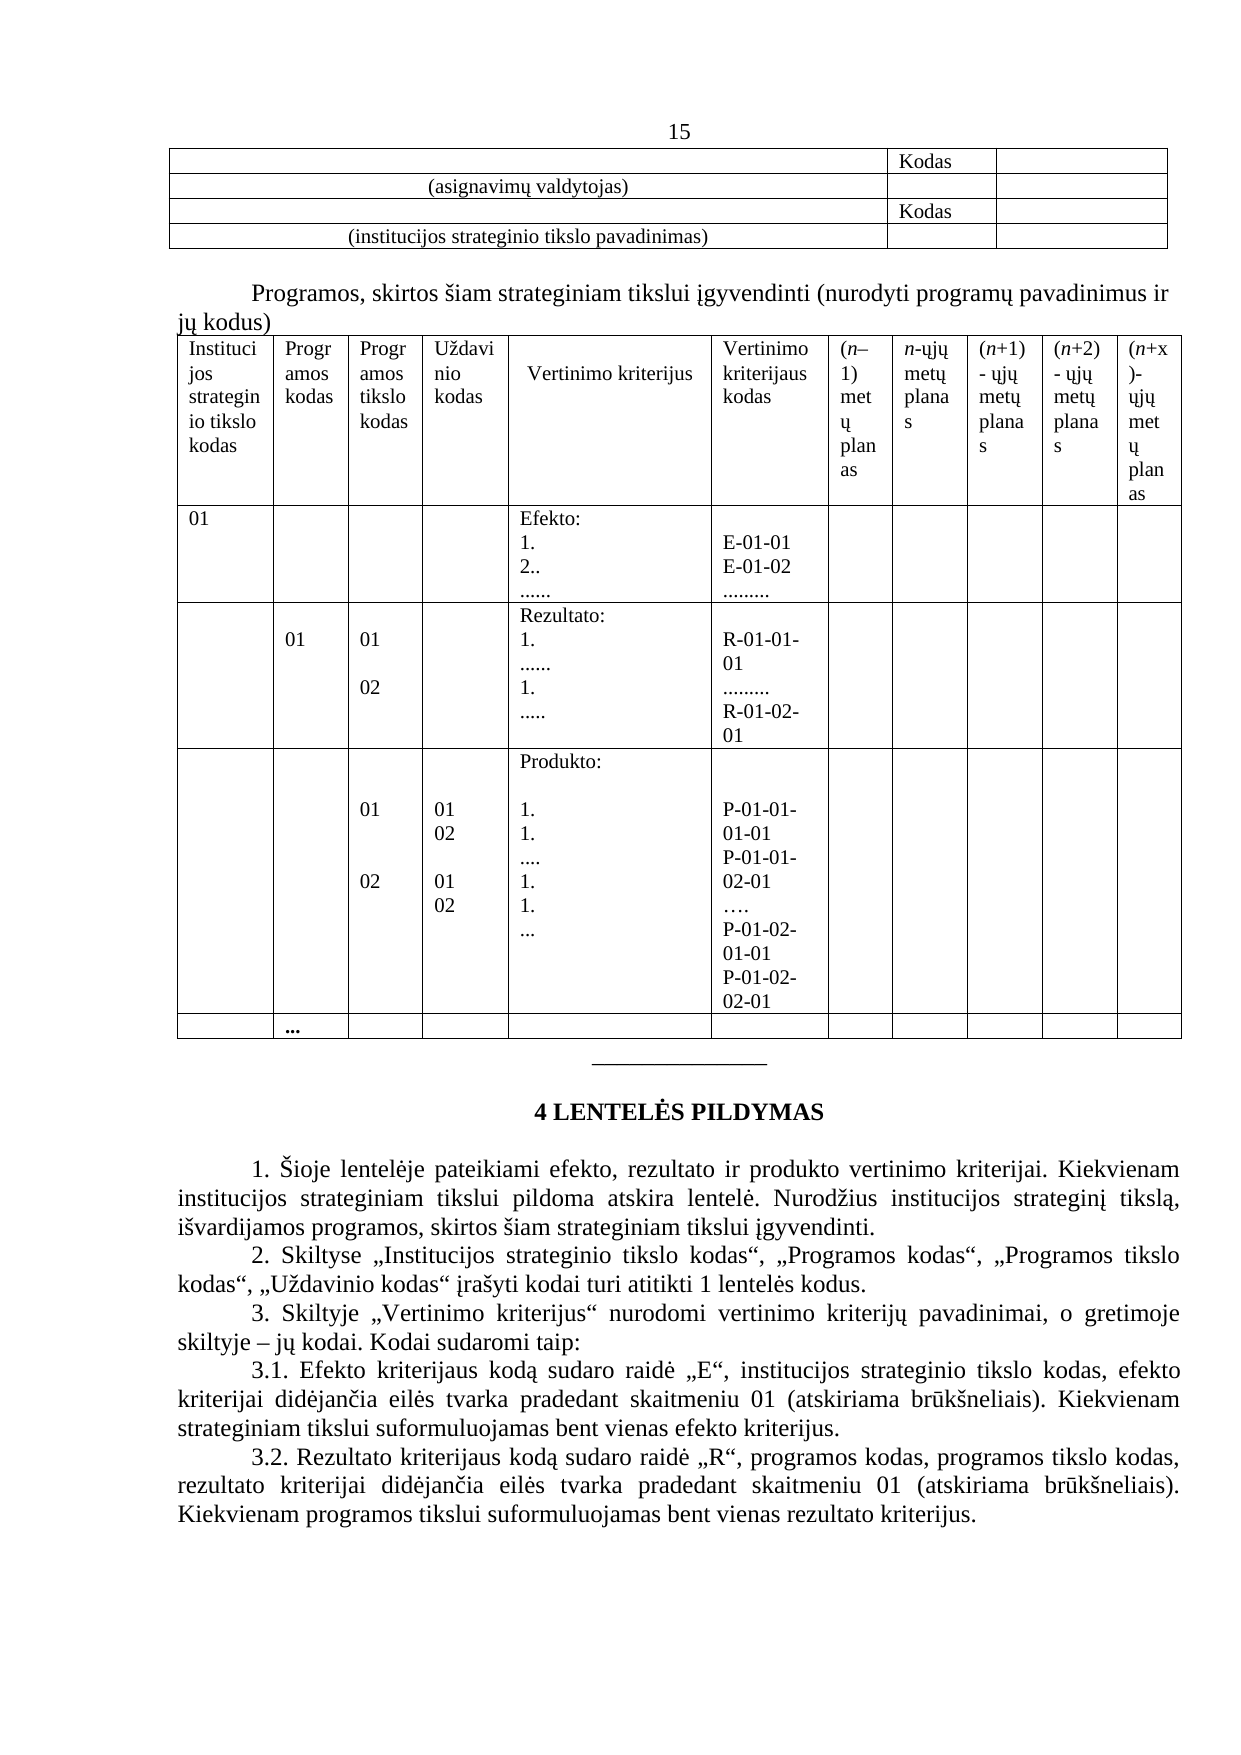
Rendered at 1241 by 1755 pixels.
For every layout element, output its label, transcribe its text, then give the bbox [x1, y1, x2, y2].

table_header (n+2)- ųjų metų planas [1043, 336, 1117, 505]
table_header Programos kodas [274, 336, 348, 505]
table_cell [1118, 506, 1181, 602]
table_cell [829, 603, 892, 747]
table_header Uždavinio kodas [423, 336, 508, 505]
table_cell [1168, 148, 1173, 173]
table_cell Kodas [888, 199, 996, 223]
table_cell [893, 603, 967, 747]
table_cell [423, 506, 508, 602]
table_cell [997, 149, 1167, 173]
table_cell 01 02 [349, 603, 422, 747]
text Programos, skirtos šiam strateginiam tikslui įgyvendinti (nurodyti programų pavadinimus ir jų kodus) [177, 278, 1181, 335]
table_cell [968, 603, 1042, 747]
table_cell [1043, 506, 1117, 602]
table_header n-ųjų metų planas [893, 336, 967, 505]
table_cell [893, 506, 967, 602]
table_cell [423, 603, 508, 747]
table_cell [1118, 603, 1181, 747]
table_cell [1043, 603, 1117, 747]
table_cell [349, 1014, 422, 1038]
table_cell [423, 1014, 508, 1038]
table_header Institucijos strateginio tikslo kodas [178, 336, 273, 505]
table_cell [1043, 1014, 1117, 1038]
table_cell [997, 224, 1167, 248]
text 3.2. Rezultato kriterijaus kodą sudaro raidė „R“, programos kodas, programos tikslo kodas, rezultato kriterijai didėjančia eilės tvarka pradedant skaitmeniu 01 (atskiriama brūkšneliais). Kiekvienam programos tikslui suformuluojamas bent vienas rezultato kriterijus. [177, 1442, 1181, 1528]
table_cell [1118, 1014, 1181, 1038]
text 3. Skiltyje „Vertinimo kriterijus“ nurodomi vertinimo kriterijų pavadinimai, o gretimoje skiltyje – jų kodai. Kodai sudaromi taip: [177, 1298, 1181, 1356]
table_header (n+x)- ųjų metų planas [1118, 336, 1181, 505]
table_cell [997, 199, 1167, 223]
table_cell [509, 1014, 711, 1038]
table_cell [178, 603, 273, 747]
table_cell [274, 749, 348, 1013]
text 2. Skiltyse „Institucijos strateginio tikslo kodas“, „Programos kodas“, „Programos tikslo kodas“, „Uždavinio kodas“ įrašyti kodai turi atitikti 1 lentelės kodus. [177, 1241, 1181, 1298]
table_cell [712, 1014, 828, 1038]
table_cell [1043, 749, 1117, 1013]
table_cell [888, 224, 996, 248]
table_cell [1118, 749, 1181, 1013]
table_cell Produkto: 1. 1. .... 1. 1. ... [509, 749, 711, 1013]
table_cell [1168, 223, 1173, 248]
table_header (n+1)- ųjų metų planas [968, 336, 1042, 505]
table_cell [968, 1014, 1042, 1038]
table_header Programos tikslo kodas [349, 336, 422, 505]
table_cell 01 [274, 603, 348, 747]
table_cell E-01-01 E-01-02 ......... [712, 506, 828, 602]
table_cell Kodas [888, 149, 996, 173]
table_cell 01 02 01 02 [423, 749, 508, 1013]
table_cell R-01-01-01 ......... R-01-02-01 [712, 603, 828, 747]
table_cell P-01-01-01-01 P-01-01-02-01 …. P-01-02-01-01 P-01-02-02-01 [712, 749, 828, 1013]
table_cell 01 [178, 506, 273, 602]
table_cell [968, 506, 1042, 602]
table_header Vertinimo kriterijus [509, 336, 711, 505]
table_cell [997, 174, 1167, 198]
table_cell (institucijos strateginio tikslo pavadinimas) [170, 224, 887, 248]
table_cell [829, 1014, 892, 1038]
table_cell [1168, 173, 1173, 198]
table_cell 01 02 [349, 749, 422, 1013]
text 3.1. Efekto kriterijaus kodą sudaro raidė „E“, institucijos strateginio tikslo kodas, efekto kriterijai didėjančia eilės tvarka pradedant skaitmeniu 01 (atskiriama brūkšneliais). Kiekvienam strateginiam tikslui suformuluojamas bent vienas efekto kriterijus. [177, 1356, 1181, 1442]
table_cell [968, 749, 1042, 1013]
text 4 LENTELĖS PILDYMAS [177, 1097, 1181, 1126]
table_cell Rezultato: 1. ...... 1. ..... [509, 603, 711, 747]
table_cell [829, 749, 892, 1013]
table_header (n–1) metų planas [829, 336, 892, 505]
table_cell [349, 506, 422, 602]
table_header Vertinimo kriterijaus kodas [712, 336, 828, 505]
table_cell [274, 506, 348, 602]
table_cell [170, 199, 887, 223]
table_cell [170, 149, 887, 173]
table_cell [888, 174, 996, 198]
text 1. Šioje lentelėje pateikiami efekto, rezultato ir produkto vertinimo kriterijai. Kiekvienam institucijos strateginiam tikslui pildoma atskira lentelė. Nurodžius institucijos strateginį tikslą, išvardijamos programos, skirtos šiam strateginiam tikslui įgyvendinti. [177, 1154, 1181, 1241]
table_cell (asignavimų valdytojas) [170, 174, 887, 198]
table_cell [1168, 198, 1173, 223]
table_cell [893, 1014, 967, 1038]
table_cell ... [274, 1014, 348, 1038]
table_cell [893, 749, 967, 1013]
table_cell Efekto: 1. 2.. ...... [509, 506, 711, 602]
text ______________ [177, 1039, 1181, 1068]
table_cell [178, 1014, 273, 1038]
table_cell [829, 506, 892, 602]
table_cell [178, 749, 273, 1013]
